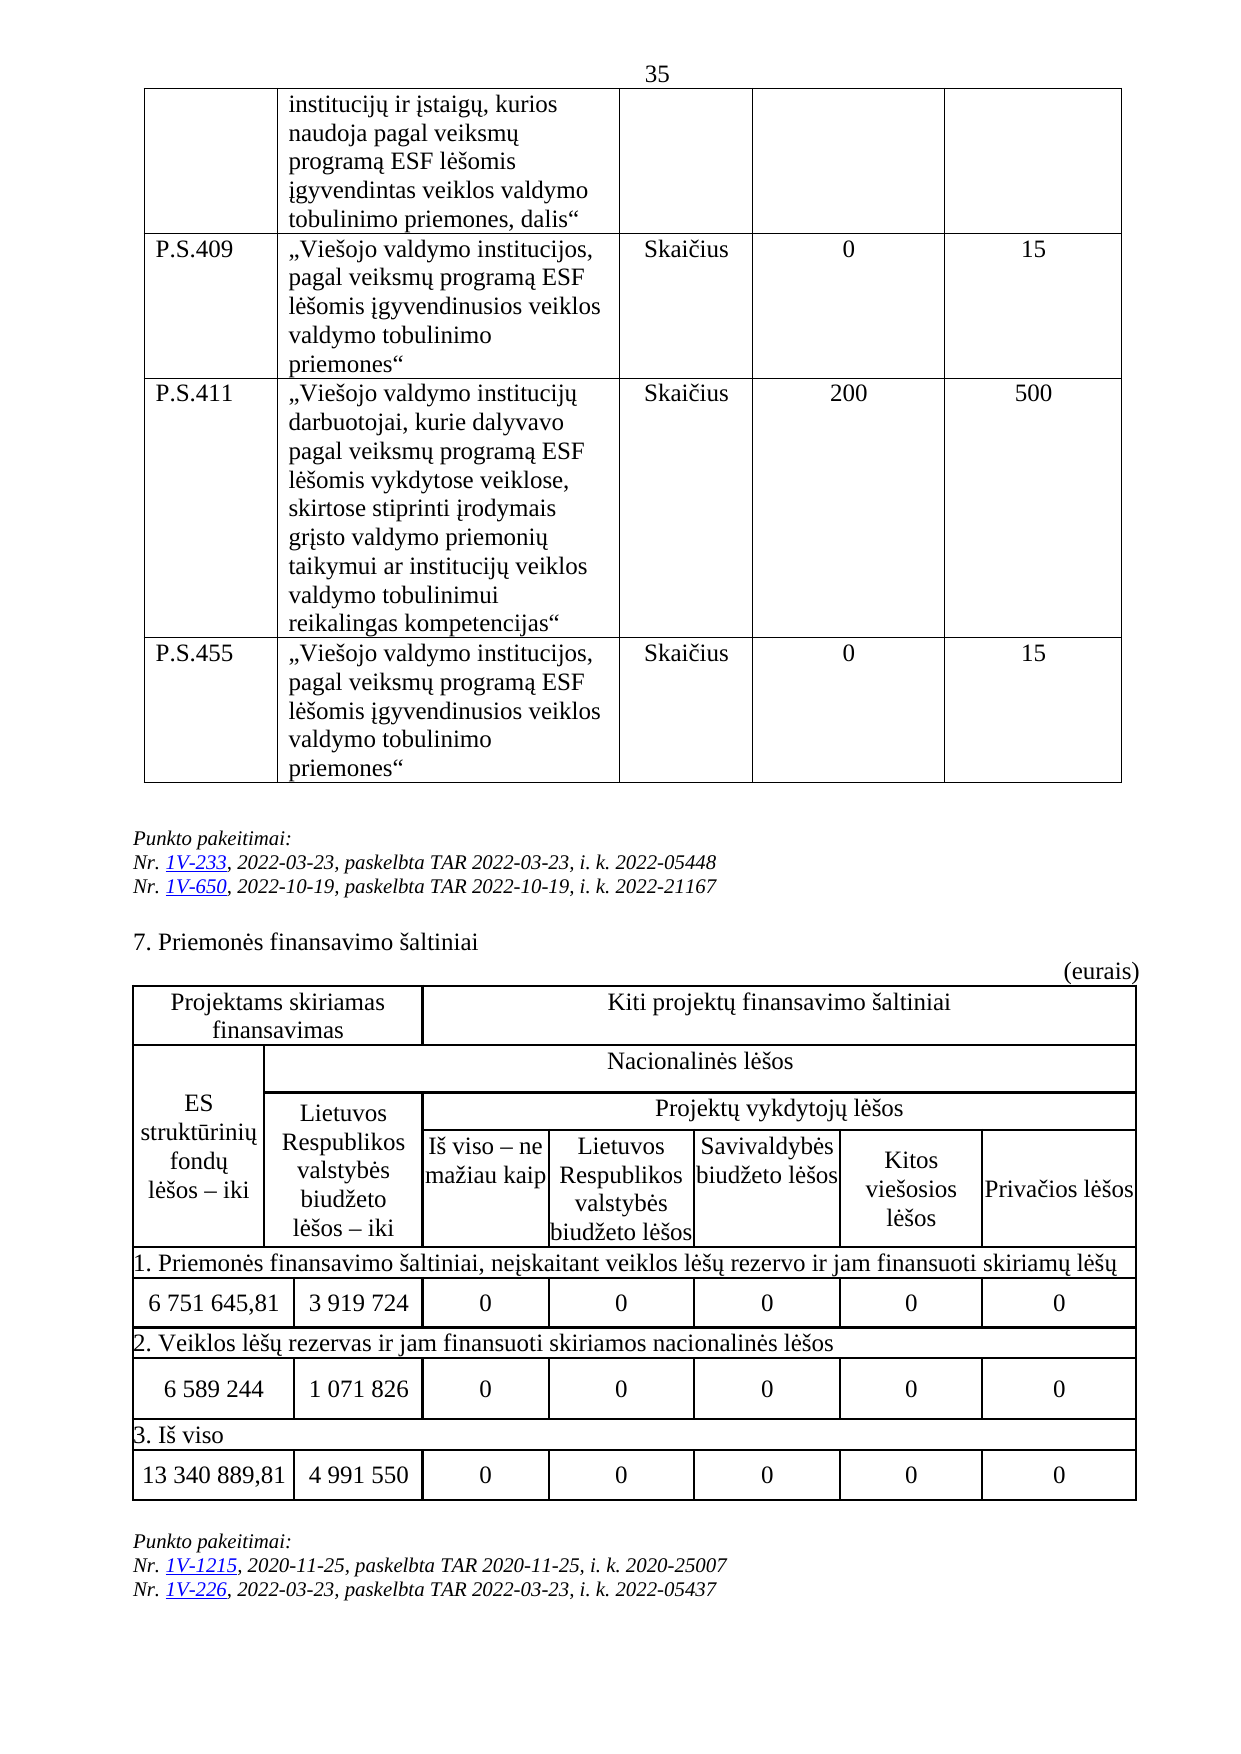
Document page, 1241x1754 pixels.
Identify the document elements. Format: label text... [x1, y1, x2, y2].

table_cell „Viešojo valdymo institucijų darbuotojai, kurie dalyvavo pagal veiksmų programą ESF lėšomis vykdytose veiklose, skirtose stiprinti įrodymais grįsto valdymo priemonių taikymui ar institucijų veiklos valdymo tobulinimui reikalingas kompetencijas“ [278, 379, 619, 637]
text (eurais) [133, 956, 1181, 984]
table_cell Skaičius [620, 234, 752, 377]
table_cell 0 [983, 1359, 1135, 1418]
table_cell 0 [983, 1451, 1135, 1498]
table_cell 0 [695, 1451, 839, 1498]
table_cell Skaičius [620, 379, 752, 637]
table_cell 2. Veiklos lėšų rezervas ir jam finansuoti skiriamos nacionalinės lėšos [134, 1329, 1135, 1357]
table_cell [145, 89, 277, 233]
text Nr. 1V-233, 2022-03-23, paskelbta TAR 2022-03-23, i. k. 2022-05448 [133, 850, 1181, 874]
table_cell 0 [550, 1279, 693, 1326]
table_cell 6 589 244 [134, 1359, 293, 1418]
table_cell 0 [550, 1359, 693, 1418]
table_cell Skaičius [620, 638, 752, 782]
text Punkto pakeitimai: [133, 1529, 1181, 1553]
table_cell 3. Iš viso [134, 1420, 1135, 1449]
table_cell P.S.409 [145, 234, 277, 377]
table_cell 200 [753, 379, 944, 637]
table_cell 4 991 550 [295, 1451, 421, 1498]
table_cell 0 [695, 1359, 839, 1418]
table_cell 500 [945, 379, 1121, 637]
table_cell 0 [753, 234, 944, 377]
table_cell 0 [695, 1279, 839, 1326]
table_cell 15 [945, 638, 1121, 782]
table_cell 1 071 826 [295, 1359, 421, 1418]
table_cell [945, 89, 1121, 233]
table_cell Savivaldybės biudžeto lėšos [695, 1131, 839, 1246]
table_cell Privačios lėšos [983, 1131, 1135, 1246]
text Nr. 1V-226, 2022-03-23, paskelbta TAR 2022-03-23, i. k. 2022-05437 [133, 1577, 1181, 1601]
table_cell 13 340 889,81 [134, 1451, 293, 1498]
table_cell Lietuvos Respublikos valstybės biudžeto lėšos [550, 1131, 693, 1246]
table_cell 0 [983, 1279, 1135, 1326]
table_cell Lietuvos Respublikos valstybės biudžeto lėšos – iki [265, 1094, 421, 1246]
table_cell 15 [945, 234, 1121, 377]
table_cell [620, 89, 752, 233]
table_cell 0 [841, 1279, 981, 1326]
text Punkto pakeitimai: [133, 826, 1181, 850]
table_header Projektams skiriamas finansavimas [134, 987, 421, 1044]
table_cell 0 [424, 1451, 548, 1498]
table_header Kiti projektų finansavimo šaltiniai [424, 987, 1135, 1044]
table_cell „Viešojo valdymo institucijos, pagal veiksmų programą ESF lėšomis įgyvendinusios veiklos valdymo tobulinimo priemones“ [278, 638, 619, 782]
table_cell 0 [753, 638, 944, 782]
table_cell 0 [841, 1359, 981, 1418]
table_cell Kitos viešosios lėšos [841, 1131, 981, 1246]
table_cell Iš viso – ne mažiau kaip [424, 1131, 548, 1246]
table_cell 0 [424, 1279, 548, 1326]
table_cell ES struktūrinių fondų lėšos – iki [134, 1046, 263, 1246]
text 7. Priemonės finansavimo šaltiniai [133, 927, 1181, 956]
table_cell 0 [550, 1451, 693, 1498]
table_cell P.S.411 [145, 379, 277, 637]
text Nr. 1V-1215, 2020-11-25, paskelbta TAR 2020-11-25, i. k. 2020-25007 [133, 1553, 1181, 1577]
text Nr. 1V-650, 2022-10-19, paskelbta TAR 2022-10-19, i. k. 2022-21167 [133, 874, 1181, 898]
table_cell Projektų vykdytojų lėšos [424, 1094, 1135, 1129]
table_cell 0 [841, 1451, 981, 1498]
table_cell 0 [424, 1359, 548, 1418]
table_cell 6 751 645,81 [134, 1279, 293, 1326]
table_cell „Viešojo valdymo institucijos, pagal veiksmų programą ESF lėšomis įgyvendinusios veiklos valdymo tobulinimo priemones“ [278, 234, 619, 377]
table_cell [753, 89, 944, 233]
table_cell P.S.455 [145, 638, 277, 782]
table_cell 3 919 724 [295, 1279, 421, 1326]
table_cell institucijų ir įstaigų, kurios naudoja pagal veiksmų programą ESF lėšomis įgyvendintas veiklos valdymo tobulinimo priemones, dalis“ [278, 89, 619, 233]
table_cell 1. Priemonės finansavimo šaltiniai, neįskaitant veiklos lėšų rezervo ir jam finansuoti skiriamų lėšų [134, 1248, 1135, 1277]
table_cell Nacionalinės lėšos [265, 1046, 1135, 1091]
